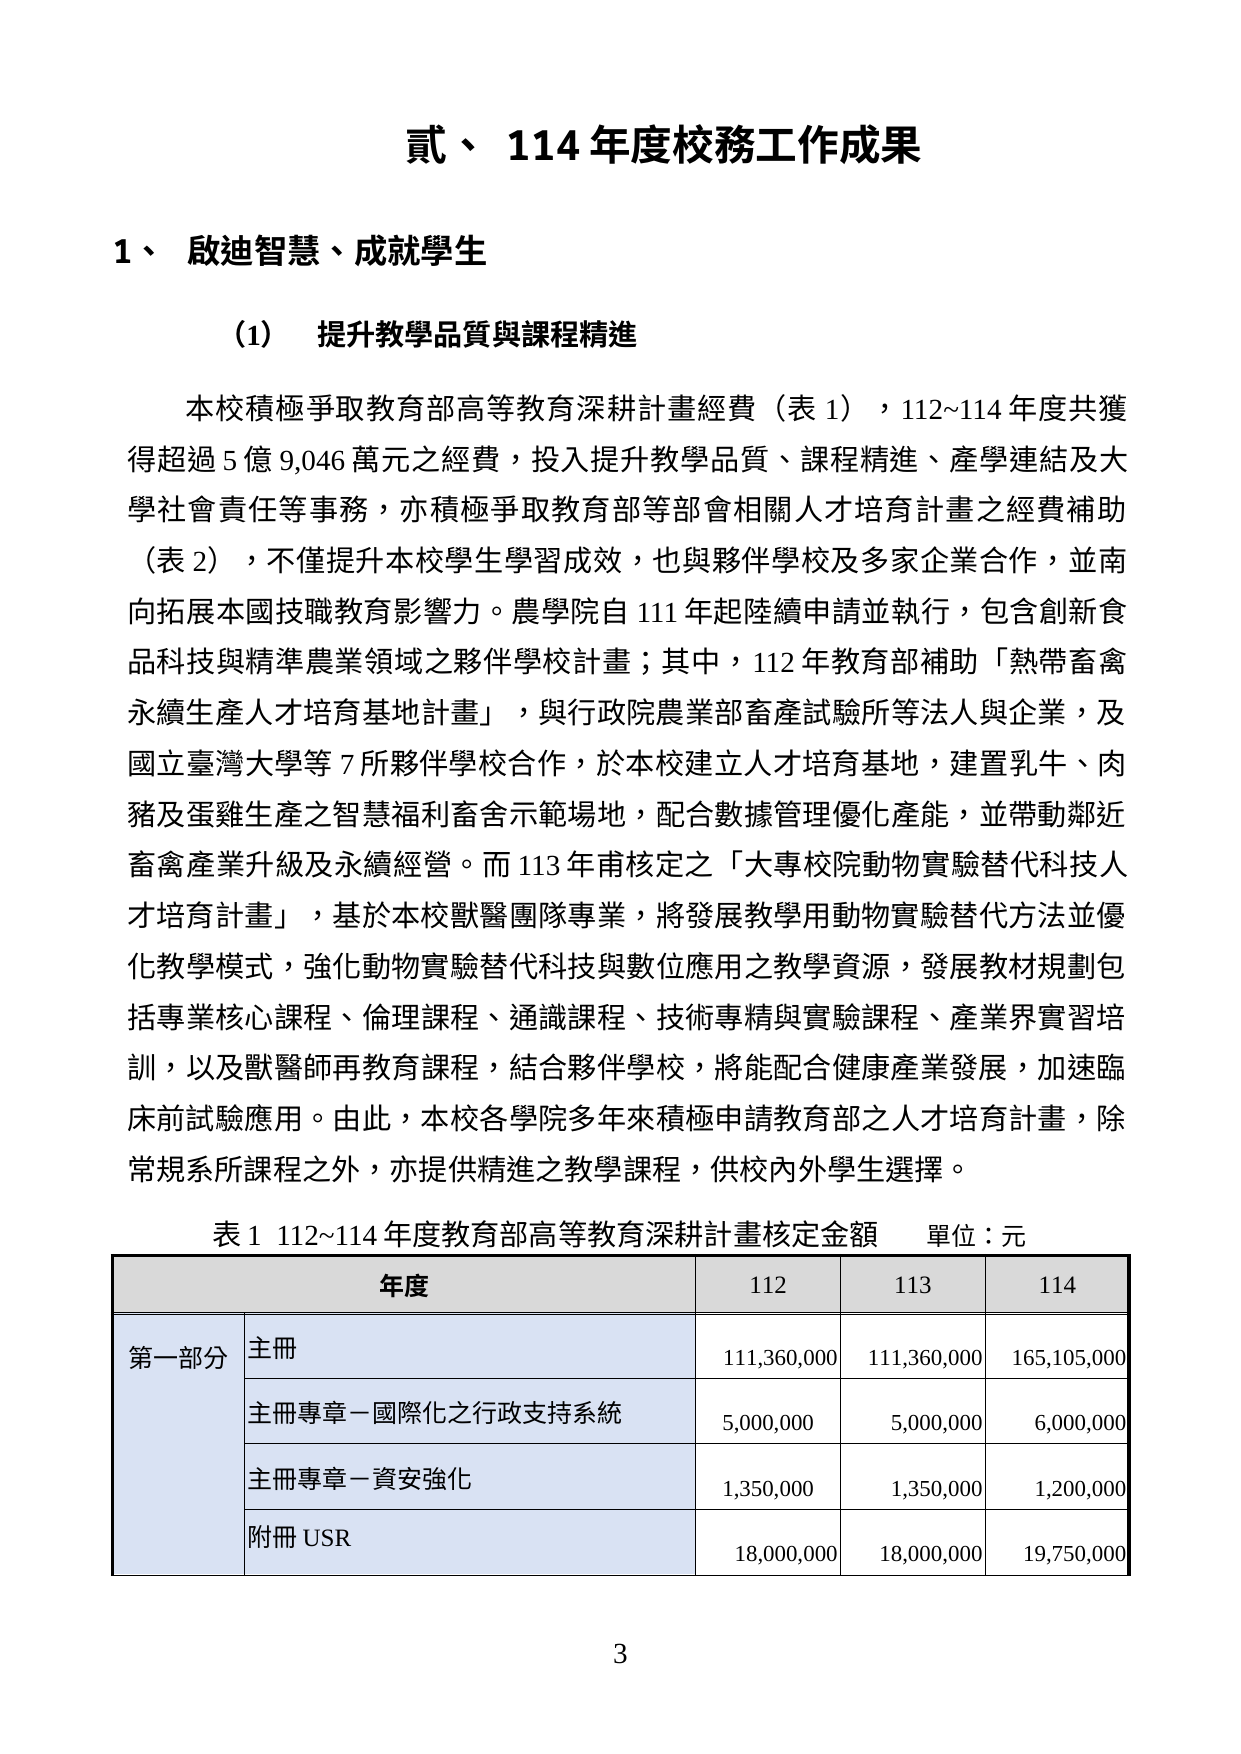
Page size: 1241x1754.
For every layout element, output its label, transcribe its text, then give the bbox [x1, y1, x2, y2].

table_cell 主冊 [245, 1315, 695, 1378]
table_cell 1,200,000 [986, 1444, 1127, 1509]
table_cell 第一部分 [114, 1315, 244, 1574]
text 表1 112~114年度教育部高等教育深耕計畫核定金額 單位：元 [125, 1210, 1128, 1254]
table_cell 5,000,000 [696, 1379, 840, 1443]
table_header 112 [696, 1257, 840, 1312]
table_cell 1,350,000 [841, 1444, 985, 1509]
list 114年度校務工作成果 [200, 112, 1128, 173]
table_cell 5,000,000 [841, 1379, 985, 1443]
table_cell 附冊USR [245, 1510, 695, 1574]
table_cell 19,750,000 [986, 1510, 1127, 1574]
table_cell 18,000,000 [841, 1510, 985, 1574]
table_cell 1,350,000 [696, 1444, 840, 1509]
table_cell 6,000,000 [986, 1379, 1127, 1443]
table_header 113 [841, 1257, 985, 1312]
table_cell 18,000,000 [696, 1510, 840, 1574]
list 啟迪智慧、成就學生 [112, 225, 1128, 274]
table_cell 主冊專章－國際化之行政支持系統 [245, 1379, 695, 1443]
list 提升教學品質與課程精進 [217, 311, 1128, 353]
table_cell 165,105,000 [986, 1315, 1127, 1378]
text 本校積極爭取教育部高等教育深耕計畫經費（表1），112~114年度共獲得超過5億9,046萬元之經費，投入提升教學品質、課程精進、產學連結及大學社會責任等事務，亦積極爭取教育部等部會相關人才培育計畫之經費補助（表2），不僅提升本校學生學習成效，也與夥伴學校及多家企業合作，並南向拓展本國技職教育影響力。農學院自111年起陸續申請並執行，包含創新食品科技與精準農業領域之夥伴學校計畫；其中，112年教育部補助「熱帶畜禽永續生產人才培育基地計畫」，與行政院農業部畜產試驗所等法人與企業，及國立臺灣大學等7所夥伴學校合作，於本校建立人才培育基地，建置乳牛、肉豬及蛋雞生產之智慧福利畜舍示範場地，配合數據管理優化產能，並帶動鄰近畜禽產業升級及永續經營。而113年甫核定之「大專校院動物實驗替代科技人才培育計畫」，基於本校獸醫團隊專業，將發展教學用動物實驗替代方法並優化教學模式，強化動物實驗替代科技與數位應用之教學資源，發展教材規劃包括專業核心課程、倫理課程、通識課程、技術專精與實驗課程、產業界實習培訓，以及獸醫師再教育課程，結合夥伴學校，將能配合健康產業發展，加速臨床前試驗應用。由此，本校各學院多年來積極申請教育部之人才培育計畫，除常規系所課程之外，亦提供精進之教學課程，供校內外學生選擇。 [127, 385, 1128, 1189]
table_cell 111,360,000 [696, 1315, 840, 1378]
table_header 114 [986, 1257, 1127, 1312]
table_header 年度 [114, 1257, 695, 1312]
table_cell 主冊專章－資安強化 [245, 1444, 695, 1509]
table_cell 111,360,000 [841, 1315, 985, 1378]
